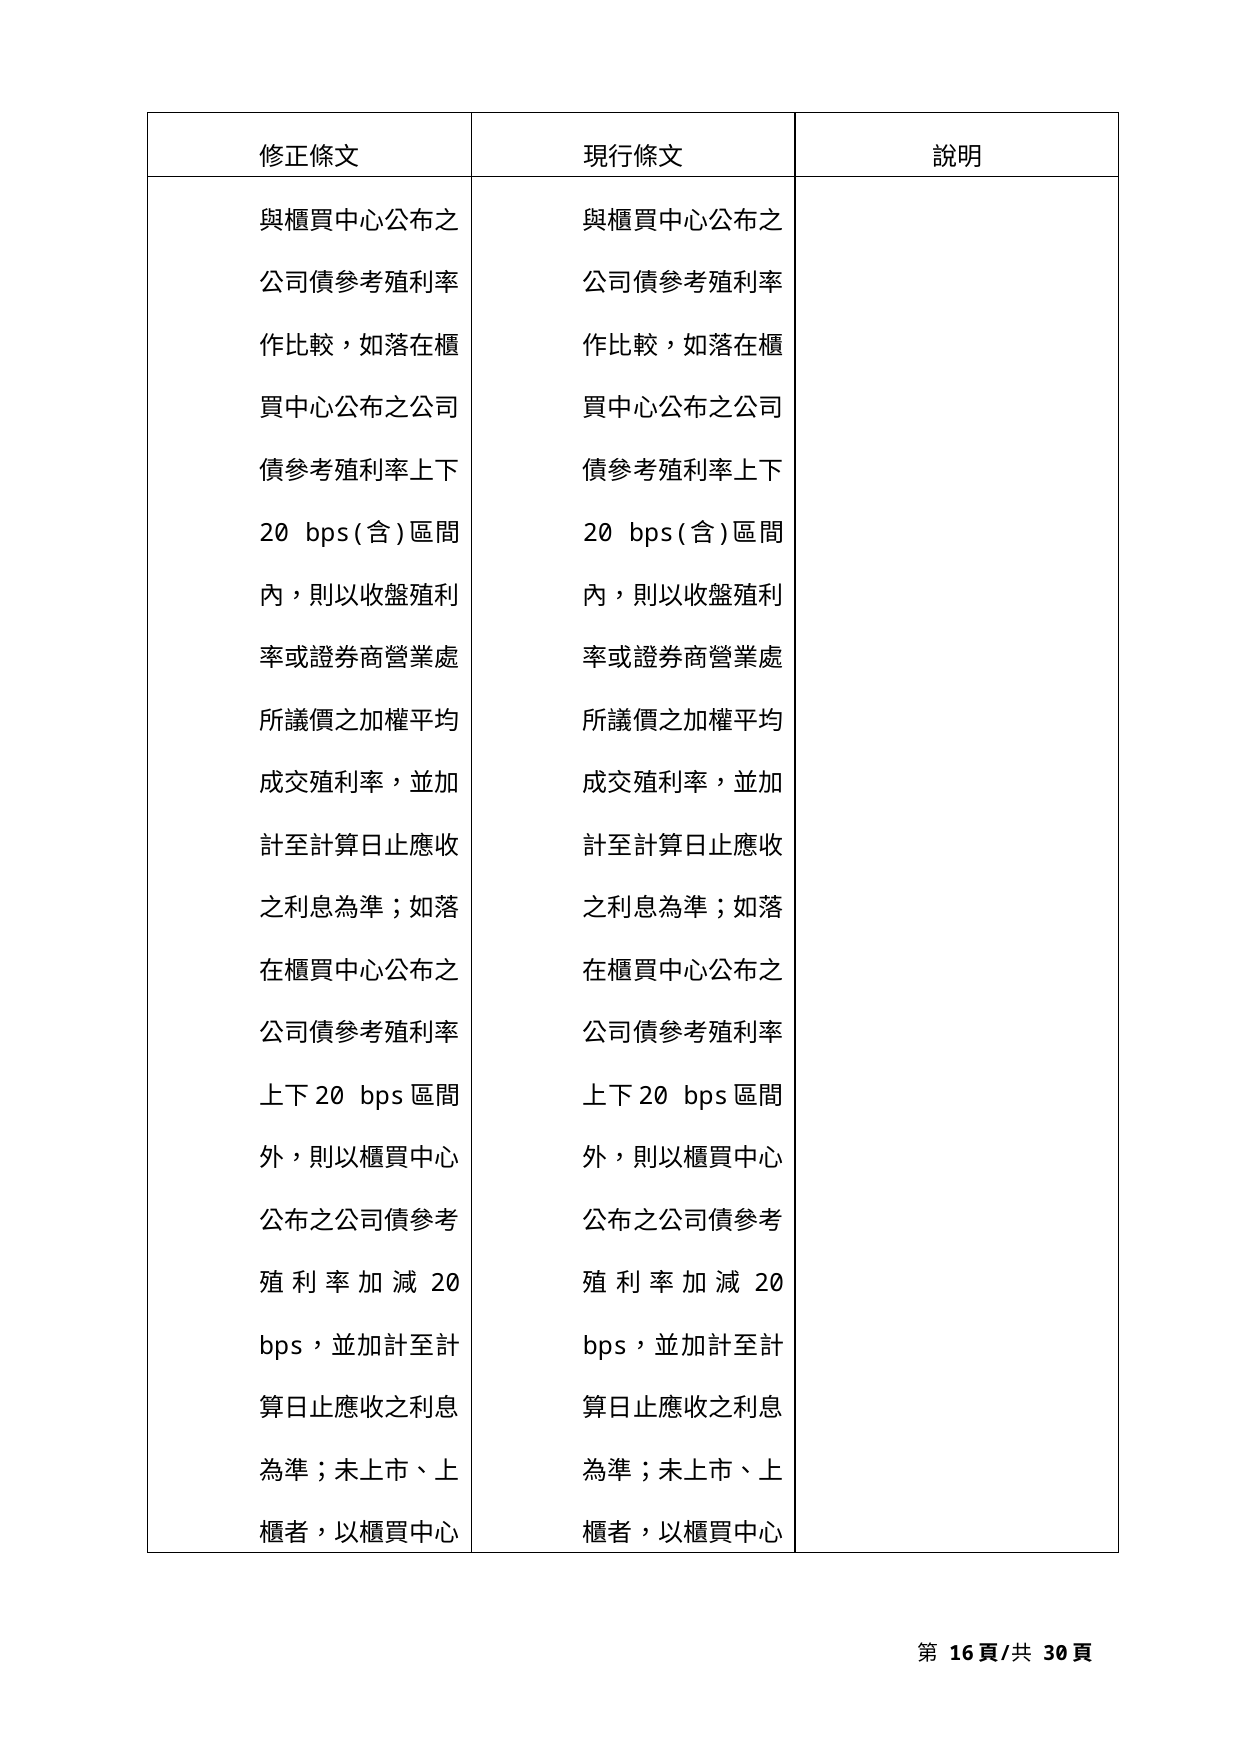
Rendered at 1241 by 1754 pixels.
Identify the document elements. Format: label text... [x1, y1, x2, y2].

table_header 現行條文 [472, 113, 794, 176]
table_cell 與櫃買中心公布之公司債參考殖利率作比較，如落在櫃買中心公布之公司債參考殖利率上下20 bps(含)區間內，則以收盤殖利率或證券商營業處所議價之加權平均成交殖利率，並加計至計算日止應收之利息為準；如落在櫃買中心公布之公司債參考殖利率上下20 bps區間外，則以櫃買中心公布之公司債參考殖利率加減20 bps，並加計至計算日止應收之利息為準；未上市、上櫃者，以櫃買中心 [148, 177, 471, 1552]
table_cell [796, 177, 1118, 1552]
table_header 修正條文 [148, 113, 471, 176]
table_cell 與櫃買中心公布之公司債參考殖利率作比較，如落在櫃買中心公布之公司債參考殖利率上下20 bps(含)區間內，則以收盤殖利率或證券商營業處所議價之加權平均成交殖利率，並加計至計算日止應收之利息為準；如落在櫃買中心公布之公司債參考殖利率上下20 bps區間外，則以櫃買中心公布之公司債參考殖利率加減20 bps，並加計至計算日止應收之利息為準；未上市、上櫃者，以櫃買中心 [472, 177, 794, 1552]
table_header 說明 [796, 113, 1118, 176]
